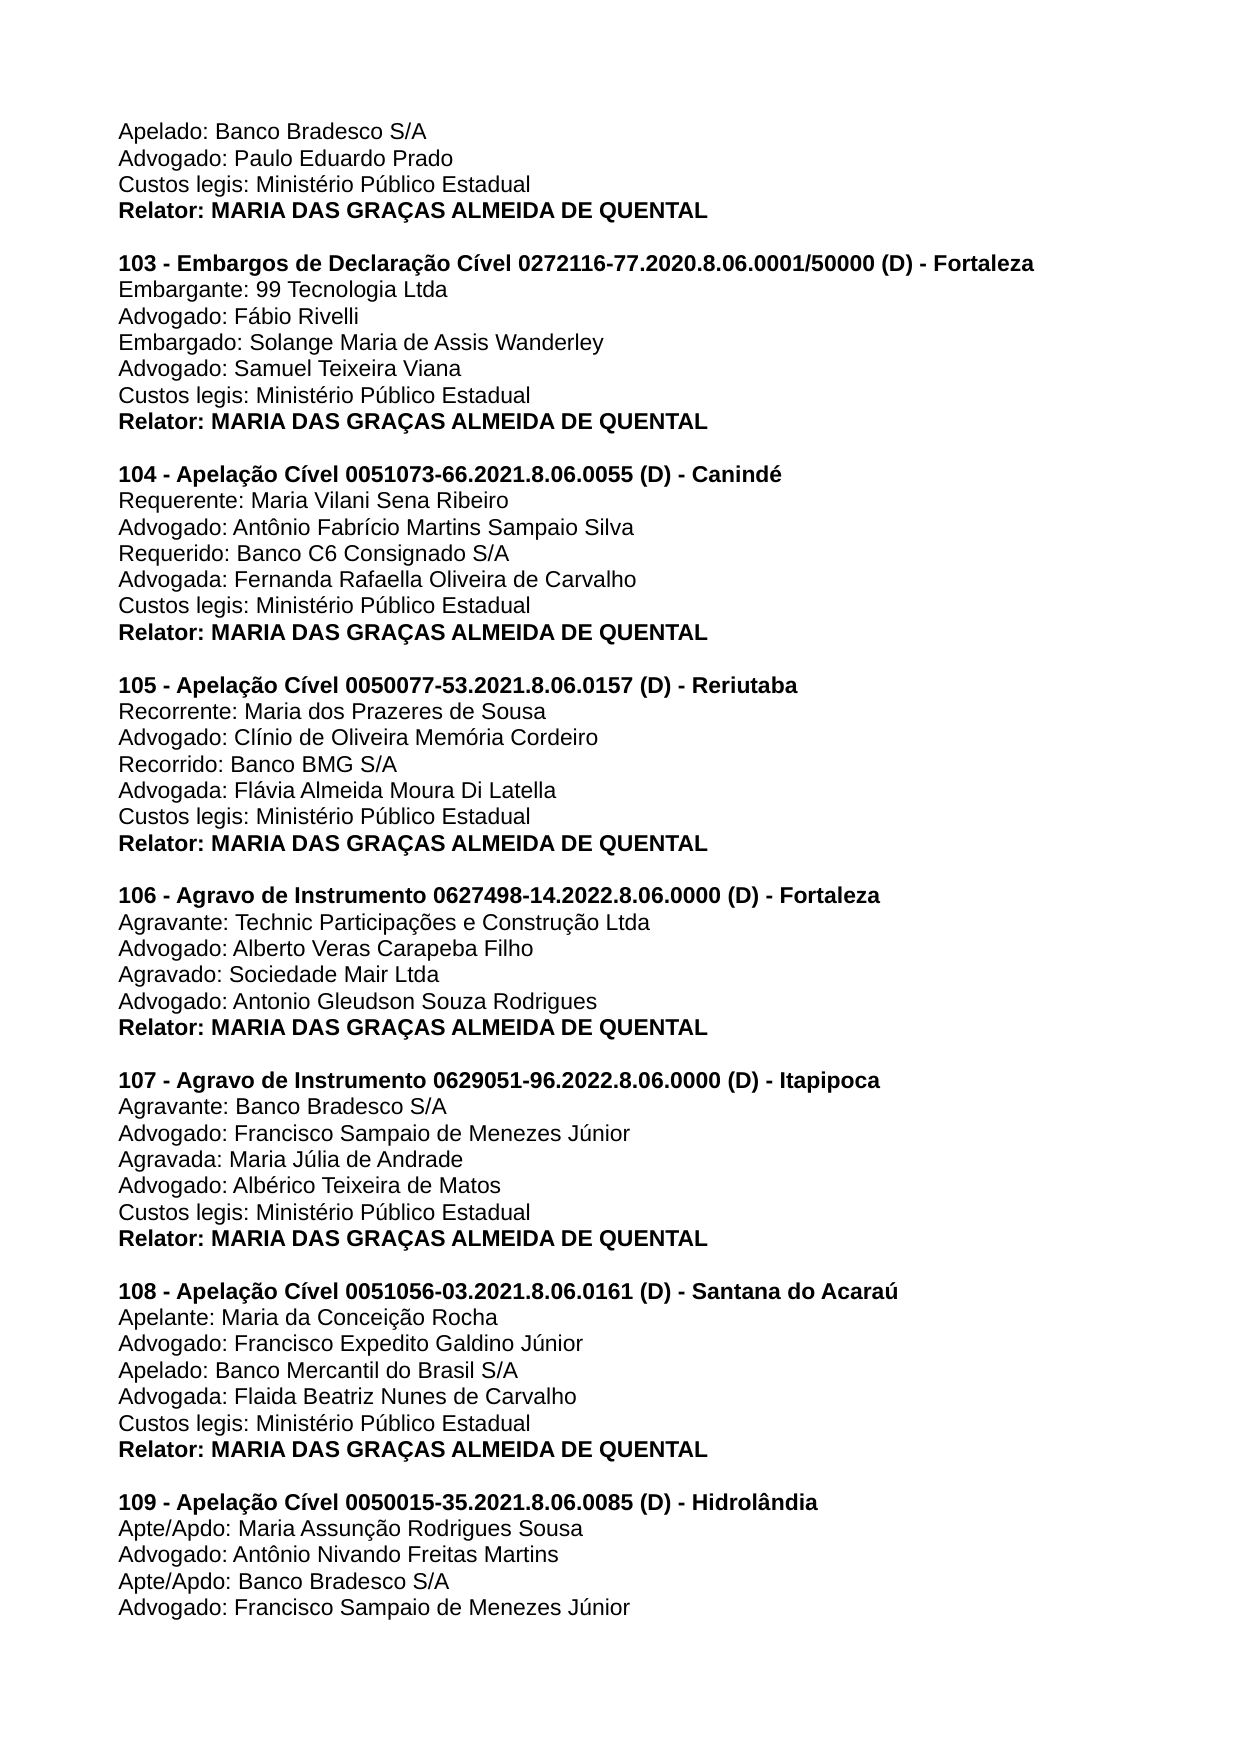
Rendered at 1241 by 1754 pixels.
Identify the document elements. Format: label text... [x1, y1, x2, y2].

text Custos legis: Ministério Público Estadual [118, 1199, 1122, 1225]
text Advogada: Flávia Almeida Moura Di Latella [118, 777, 1122, 803]
text Apte/Apdo: Maria Assunção Rodrigues Sousa [118, 1515, 1122, 1541]
text Advogado: Albérico Teixeira de Matos [118, 1172, 1122, 1199]
text 108 - Apelação Cível 0051056-03.2021.8.06.0161 (D) - Santana do Acaraú [118, 1278, 1122, 1304]
text Advogada: Flaida Beatriz Nunes de Carvalho [118, 1383, 1122, 1409]
text Advogado: Clínio de Oliveira Memória Cordeiro [118, 724, 1122, 751]
text 103 - Embargos de Declaração Cível 0272116-77.2020.8.06.0001/50000 (D) - Fortaleza [118, 250, 1122, 276]
text Recorrente: Maria dos Prazeres de Sousa [118, 698, 1122, 724]
text Advogado: Antônio Nivando Freitas Martins [118, 1541, 1122, 1568]
text Agravado: Sociedade Mair Ltda [118, 961, 1122, 988]
text 104 - Apelação Cível 0051073-66.2021.8.06.0055 (D) - Canindé [118, 461, 1122, 487]
text 106 - Agravo de Instrumento 0627498-14.2022.8.06.0000 (D) - Fortaleza [118, 882, 1122, 909]
text Advogado: Samuel Teixeira Viana [118, 355, 1122, 382]
text Requerido: Banco C6 Consignado S/A [118, 540, 1122, 566]
text 105 - Apelação Cível 0050077-53.2021.8.06.0157 (D) - Reriutaba [118, 672, 1122, 698]
text Recorrido: Banco BMG S/A [118, 751, 1122, 777]
text Apelante: Maria da Conceição Rocha [118, 1304, 1122, 1330]
text Relator: MARIA DAS GRAÇAS ALMEIDA DE QUENTAL [118, 830, 1122, 856]
text Advogado: Fábio Rivelli [118, 303, 1122, 329]
text 107 - Agravo de Instrumento 0629051-96.2022.8.06.0000 (D) - Itapipoca [118, 1067, 1122, 1093]
text Custos legis: Ministério Público Estadual [118, 592, 1122, 619]
text Embargante: 99 Tecnologia Ltda [118, 276, 1122, 303]
text 109 - Apelação Cível 0050015-35.2021.8.06.0085 (D) - Hidrolândia [118, 1488, 1122, 1515]
text Relator: MARIA DAS GRAÇAS ALMEIDA DE QUENTAL [118, 1436, 1122, 1462]
text Relator: MARIA DAS GRAÇAS ALMEIDA DE QUENTAL [118, 408, 1122, 434]
text Advogado: Antônio Fabrício Martins Sampaio Silva [118, 513, 1122, 540]
text Relator: MARIA DAS GRAÇAS ALMEIDA DE QUENTAL [118, 1014, 1122, 1041]
text Relator: MARIA DAS GRAÇAS ALMEIDA DE QUENTAL [118, 619, 1122, 645]
text Custos legis: Ministério Público Estadual [118, 382, 1122, 408]
text Agravada: Maria Júlia de Andrade [118, 1146, 1122, 1172]
text Advogado: Francisco Expedito Galdino Júnior [118, 1330, 1122, 1357]
text Requerente: Maria Vilani Sena Ribeiro [118, 487, 1122, 513]
text Advogado: Paulo Eduardo Prado [118, 144, 1122, 171]
text Agravante: Banco Bradesco S/A [118, 1093, 1122, 1119]
text Apte/Apdo: Banco Bradesco S/A [118, 1568, 1122, 1594]
text Advogado: Francisco Sampaio de Menezes Júnior [118, 1594, 1122, 1620]
text Custos legis: Ministério Público Estadual [118, 1409, 1122, 1436]
text Custos legis: Ministério Público Estadual [118, 803, 1122, 830]
text Advogado: Antonio Gleudson Souza Rodrigues [118, 988, 1122, 1014]
text Embargado: Solange Maria de Assis Wanderley [118, 329, 1122, 355]
text Advogada: Fernanda Rafaella Oliveira de Carvalho [118, 566, 1122, 592]
text Relator: MARIA DAS GRAÇAS ALMEIDA DE QUENTAL [118, 197, 1122, 223]
text Advogado: Francisco Sampaio de Menezes Júnior [118, 1119, 1122, 1146]
text Apelado: Banco Mercantil do Brasil S/A [118, 1357, 1122, 1383]
text Apelado: Banco Bradesco S/A [118, 118, 1122, 144]
text Relator: MARIA DAS GRAÇAS ALMEIDA DE QUENTAL [118, 1225, 1122, 1251]
text Agravante: Technic Participações e Construção Ltda [118, 909, 1122, 935]
text Custos legis: Ministério Público Estadual [118, 171, 1122, 197]
text Advogado: Alberto Veras Carapeba Filho [118, 935, 1122, 961]
